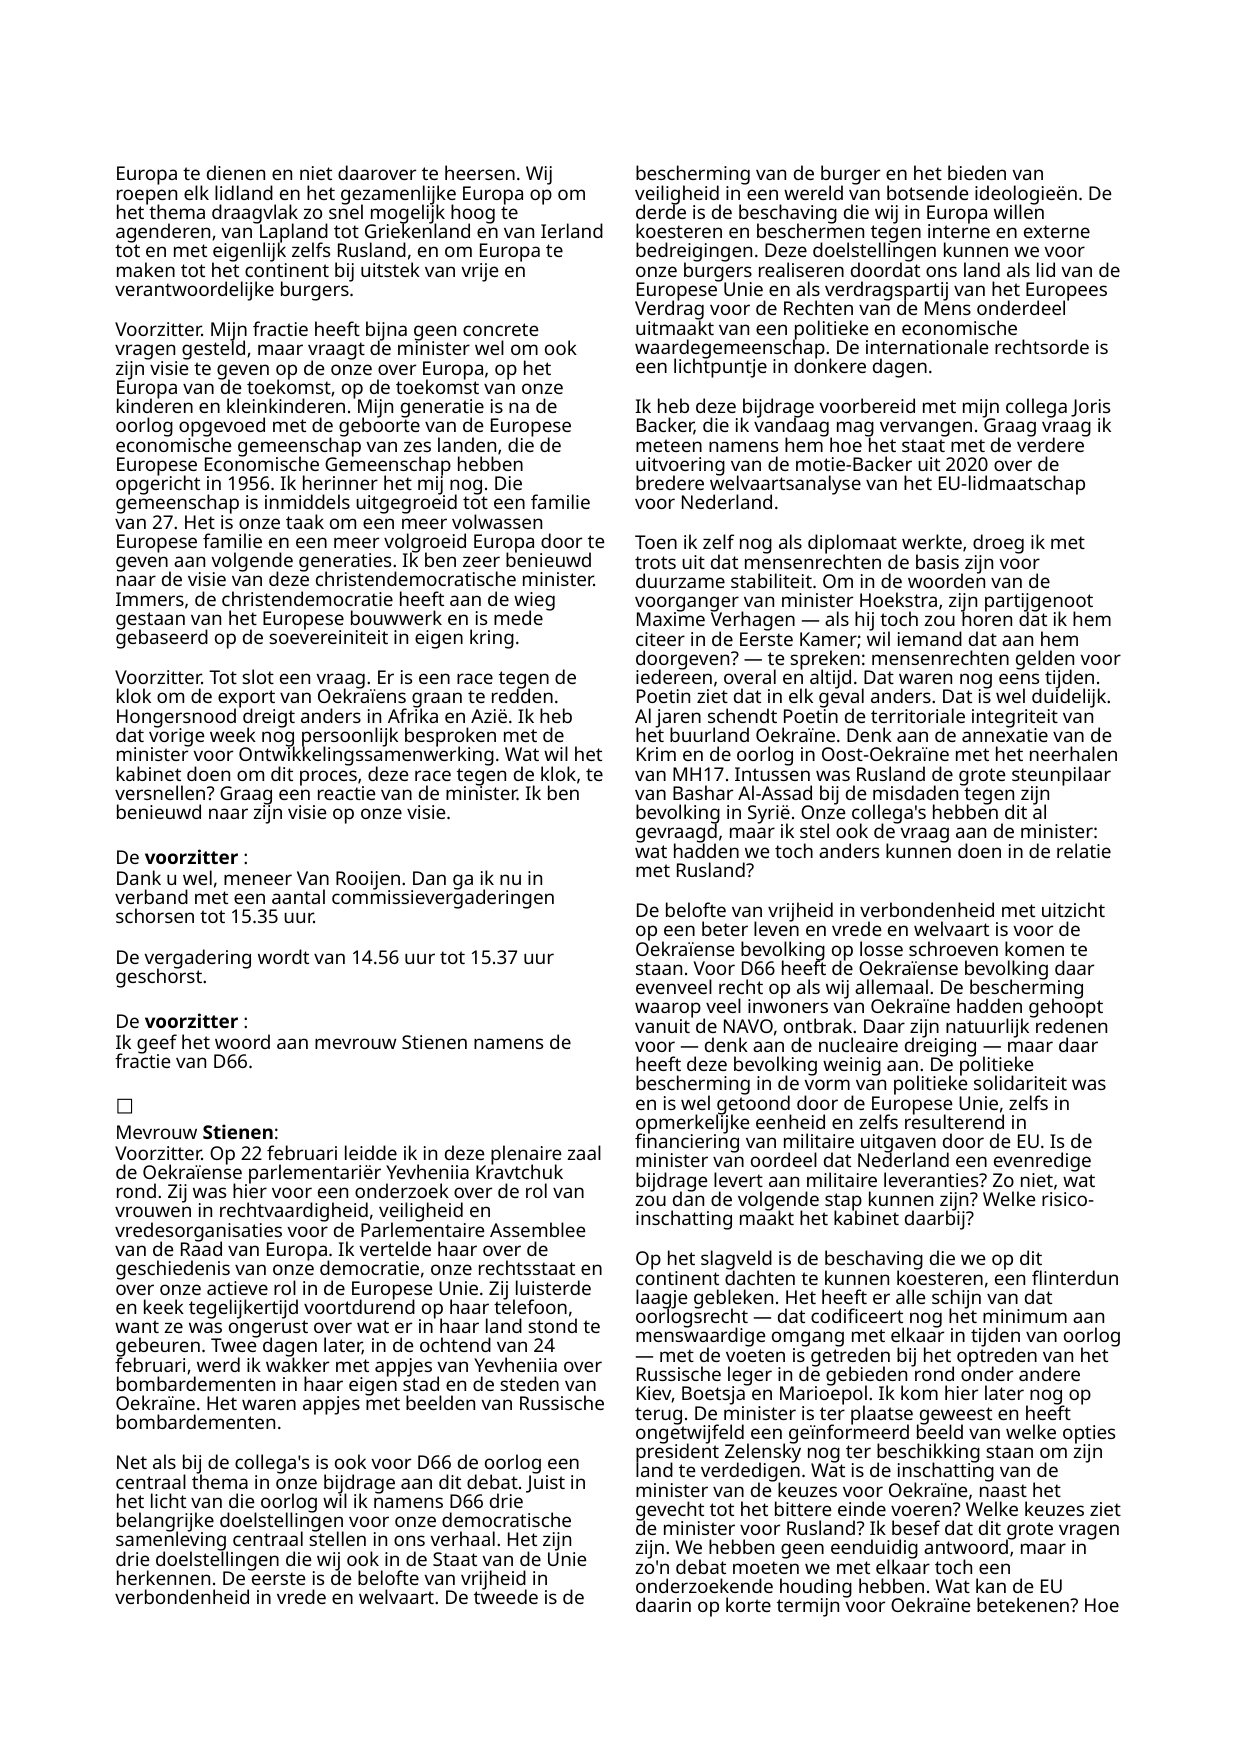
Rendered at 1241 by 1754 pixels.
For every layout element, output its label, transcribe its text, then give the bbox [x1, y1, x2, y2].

text De vergadering wordt van 14.56 uur tot 15.37 uur geschorst. [115, 949, 605, 987]
text Toen ik zelf nog als diplomaat werkte, droeg ik met trots uit dat mensenrechten de basis zijn voor duurzame stabiliteit. Om in de woorden van de voorganger van minister Hoekstra, zijn partijgenoot Maxime Verhagen — als hij toch zou horen dat ik hem citeer in de Eerste Kamer; wil iemand dat aan hem doorgeven? — te spreken: mensenrechten gelden voor iedereen, overal en altijd. Dat waren nog eens tijden. Poetin ziet dat in elk geval anders. Dat is wel duidelijk. Al jaren schendt Poetin de territoriale integriteit van het buurland Oekraïne. Denk aan de annexatie van de Krim en de oorlog in Oost-Oekraïne met het neerhalen van MH17. Intussen was Rusland de grote steunpilaar van Bashar Al-Assad bij de misdaden tegen zijn bevolking in Syrië. Onze collega's hebben dit al gevraagd, maar ik stel ook de vraag aan de minister: wat hadden we toch anders kunnen doen in de relatie met Rusland? [635, 534, 1125, 881]
text Voorzitter. Tot slot een vraag. Er is een race tegen de klok om de export van Oekraïens graan te redden. Hongersnood dreigt anders in Afrika en Azië. Ik heb dat vorige week nog persoonlijk besproken met de minister voor Ontwikkelingssamenwerking. Wat wil het kabinet doen om dit proces, deze race tegen de klok, te versnellen? Graag een reactie van de minister. Ik ben benieuwd naar zijn visie op onze visie. [115, 669, 605, 823]
text Ik geef het woord aan mevrouw Stienen namens de fractie van D66. [115, 1034, 605, 1072]
text Net als bij de collega's is ook voor D66 de oorlog een centraal thema in onze bijdrage aan dit debat. Juist in het licht van die oorlog wil ik namens D66 drie belangrijke doelstellingen voor onze democratische samenleving centraal stellen in ons verhaal. Het zijn drie doelstellingen die wij ook in de Staat van de Unie herkennen. De eerste is de belofte van vrijheid in verbondenheid in vrede en welvaart. De tweede is de [115, 1454, 605, 1608]
text De voorzitter : [115, 1008, 605, 1034]
text ⬜ [115, 1093, 605, 1119]
text Voorzitter. Mijn fractie heeft bijna geen concrete vragen gesteld, maar vraagt de minister wel om ook zijn visie te geven op de onze over Europa, op het Europa van de toekomst, op de toekomst van onze kinderen en kleinkinderen. Mijn generatie is na de oorlog opgevoed met de geboorte van de Europese economische gemeenschap van zes landen, die de Europese Economische Gemeenschap hebben opgericht in 1956. Ik herinner het mij nog. Die gemeenschap is inmiddels uitgegroeid tot een familie van 27. Het is onze taak om een meer volwassen Europese familie en een meer volgroeid Europa door te geven aan volgende generaties. Ik ben zeer benieuwd naar de visie van deze christendemocratische minister. Immers, de christendemocratie heeft aan de wieg gestaan van het Europese bouwwerk en is mede gebaseerd op de soevereiniteit in eigen kring. [115, 321, 605, 648]
text Europa te dienen en niet daarover te heersen. Wij roepen elk lidland en het gezamenlijke Europa op om het thema draagvlak zo snel mogelijk hoog te agenderen, van Lapland tot Griekenland en van Ierland tot en met eigenlijk zelfs Rusland, en om Europa te maken tot het continent bij uitstek van vrije en verantwoordelijke burgers. [115, 165, 605, 300]
text De belofte van vrijheid in verbondenheid met uitzicht op een beter leven en vrede en welvaart is voor de Oekraïense bevolking op losse schroeven komen te staan. Voor D66 heeft de Oekraïense bevolking daar evenveel recht op als wij allemaal. De bescherming waarop veel inwoners van Oekraïne hadden gehoopt vanuit de NAVO, ontbrak. Daar zijn natuurlijk redenen voor — denk aan de nucleaire dreiging — maar daar heeft deze bevolking weinig aan. De politieke bescherming in de vorm van politieke solidariteit was en is wel getoond door de Europese Unie, zelfs in opmerkelijke eenheid en zelfs resulterend in financiering van militaire uitgaven door de EU. Is de minister van oordeel dat Nederland een evenredige bijdrage levert aan militaire leveranties? Zo niet, wat zou dan de volgende stap kunnen zijn? Welke risico-inschatting maakt het kabinet daarbij? [635, 902, 1125, 1229]
text Voorzitter. Op 22 februari leidde ik in deze plenaire zaal de Oekraïense parlementariër Yevheniia Kravtchuk rond. Zij was hier voor een onderzoek over de rol van vrouwen in rechtvaardigheid, veiligheid en vredesorganisaties voor de Parlementaire Assemblee van de Raad van Europa. Ik vertelde haar over de geschiedenis van onze democratie, onze rechtsstaat en over onze actieve rol in de Europese Unie. Zij luisterde en keek tegelijkertijd voortdurend op haar telefoon, want ze was ongerust over wat er in haar land stond te gebeuren. Twee dagen later, in de ochtend van 24 februari, werd ik wakker met appjes van Yevheniia over bombardementen in haar eigen stad en de steden van Oekraïne. Het waren appjes met beelden van Russische bombardementen. [115, 1144, 605, 1434]
text Mevrouw Stienen: [115, 1119, 605, 1144]
text Ik heb deze bijdrage voorbereid met mijn collega Joris Backer, die ik vandaag mag vervangen. Graag vraag ik meteen namens hem hoe het staat met de verdere uitvoering van de motie-Backer uit 2020 over de bredere welvaartsanalyse van het EU-lidmaatschap voor Nederland. [635, 398, 1125, 514]
text Dank u wel, meneer Van Rooijen. Dan ga ik nu in verband met een aantal commissievergaderingen schorsen tot 15.35 uur. [115, 870, 605, 928]
text Op het slagveld is de beschaving die we op dit continent dachten te kunnen koesteren, een flinterdun laagje gebleken. Het heeft er alle schijn van dat oorlogsrecht — dat codificeert nog het minimum aan menswaardige omgang met elkaar in tijden van oorlog — met de voeten is getreden bij het optreden van het Russische leger in de gebieden rond onder andere Kiev, Boetsja en Marioepol. Ik kom hier later nog op terug. De minister is ter plaatse geweest en heeft ongetwijfeld een geïnformeerd beeld van welke opties president Zelensky nog ter beschikking staan om zijn land te verdedigen. Wat is de inschatting van de minister van de keuzes voor Oekraïne, naast het gevecht tot het bittere einde voeren? Welke keuzes ziet de minister voor Rusland? Ik besef dat dit grote vragen zijn. We hebben geen eenduidig antwoord, maar in zo'n debat moeten we met elkaar toch een onderzoekende houding hebben. Wat kan de EU daarin op korte termijn voor Oekraïne betekenen? Hoe [635, 1250, 1125, 1616]
text De voorzitter : [115, 844, 605, 870]
text bescherming van de burger en het bieden van veiligheid in een wereld van botsende ideologieën. De derde is de beschaving die wij in Europa willen koesteren en beschermen tegen interne en externe bedreigingen. Deze doelstellingen kunnen we voor onze burgers realiseren doordat ons land als lid van de Europese Unie en als verdragspartij van het Europees Verdrag voor de Rechten van de Mens onderdeel uitmaakt van een politieke en economische waardegemeenschap. De internationale rechtsorde is een lichtpuntje in donkere dagen. [635, 165, 1125, 377]
